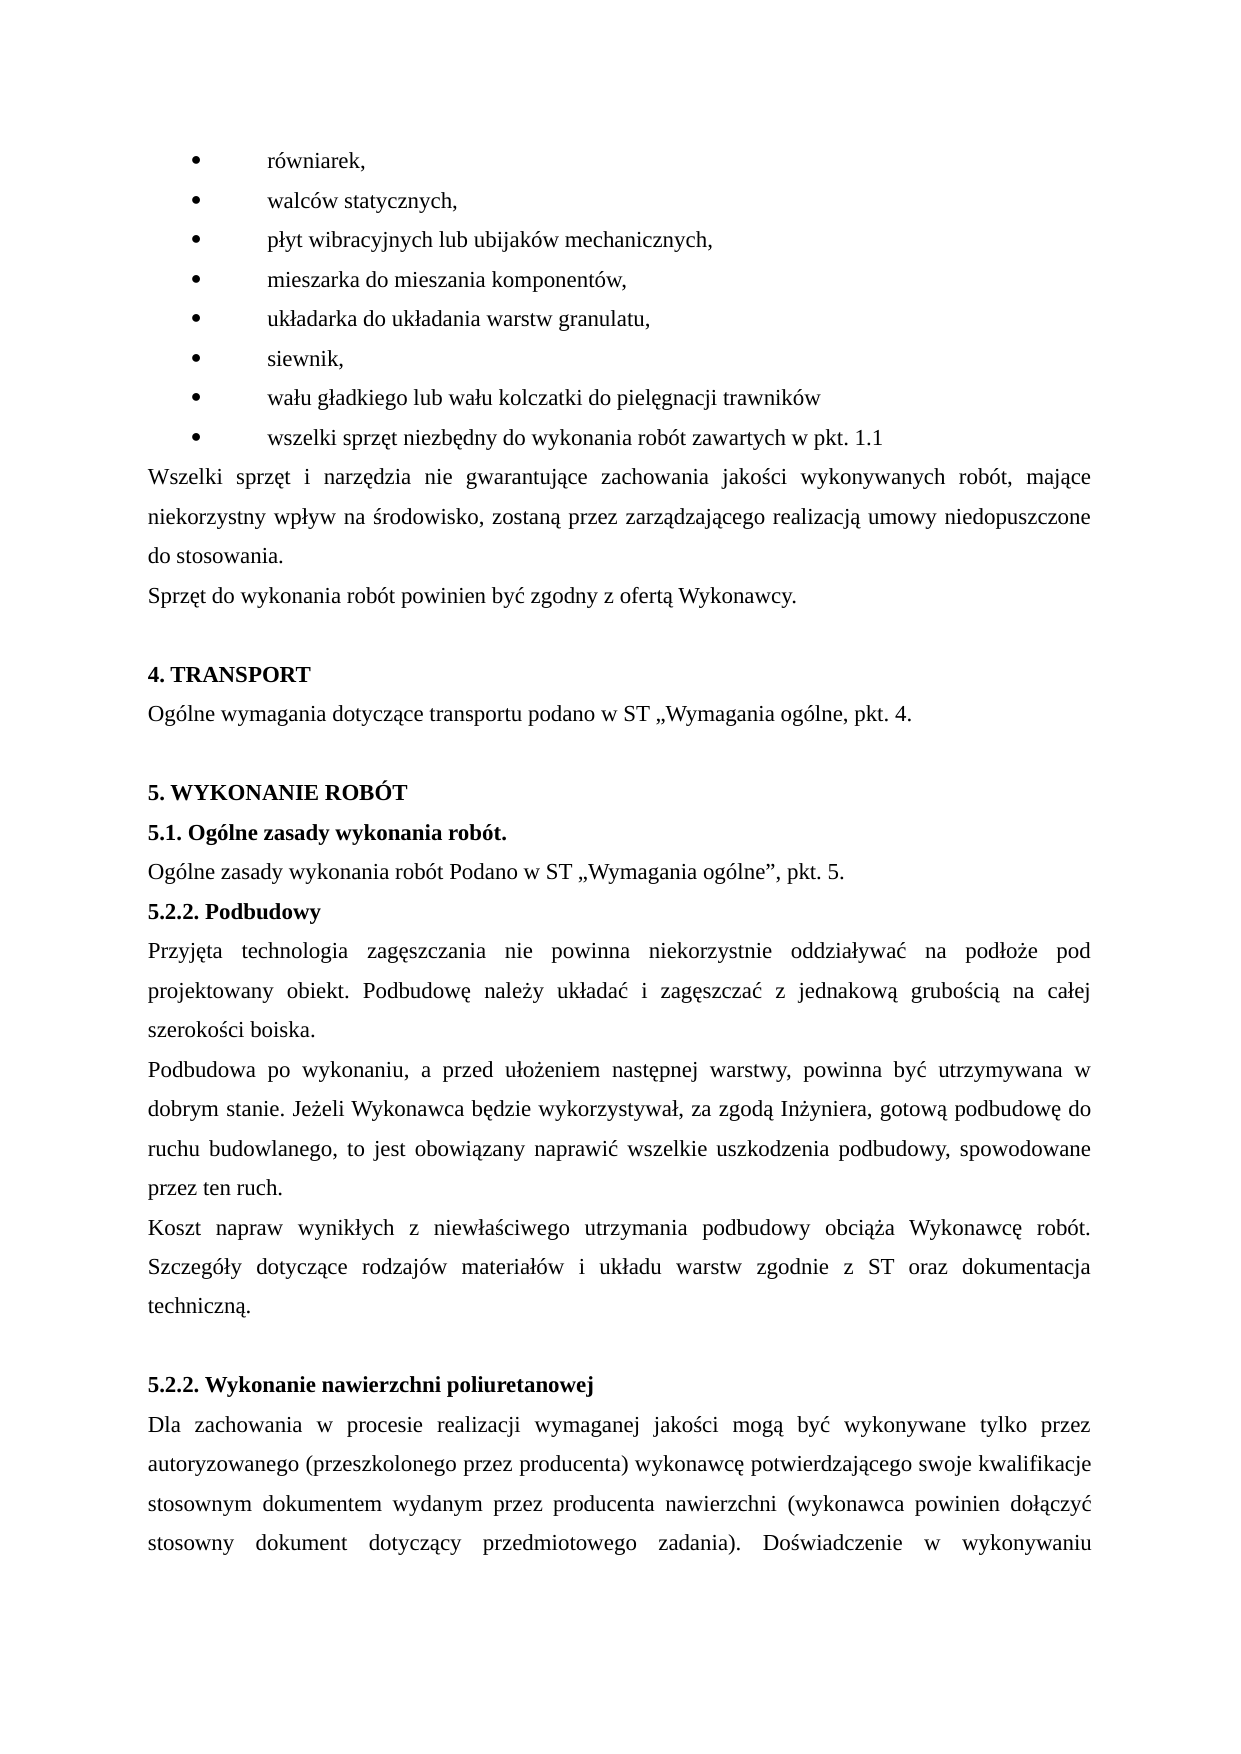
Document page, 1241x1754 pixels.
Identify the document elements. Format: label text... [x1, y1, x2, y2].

list równiarek, [192, 148, 1093, 174]
text Wszelki sprzęt i narzędzia nie gwarantujące zachowania jakości wykonywanych robót, mające niekorzystny wpływ na środowisko, zostaną przez zarządzającego realizacją umowy niedopuszczone do stosowania. [148, 463, 1093, 569]
text Podbudowa po wykonaniu, a przed ułożeniem następnej warstwy, powinna być utrzymywana w dobrym stanie. Jeżeli Wykonawca będzie wykorzystywał, za zgodą Inżyniera, gotową podbudowę do ruchu budowlanego, to jest obowiązany naprawić wszelkie uszkodzenia podbudowy, spowodowane przez ten ruch. [148, 1056, 1093, 1200]
list wszelki sprzęt niezbędny do wykonania robót zawartych w pkt. 1.1 [192, 424, 1093, 450]
text 5.2.2. Wykonanie nawierzchni poliuretanowej [148, 1371, 1093, 1398]
text Sprzęt do wykonania robót powinien być zgodny z ofertą Wykonawcy. [148, 582, 1093, 608]
text Ogólne wymagania dotyczące transportu podano w ST „Wymagania ogólne, pkt. 4. [148, 700, 1093, 727]
text Przyjęta technologia zagęszczania nie powinna niekorzystnie oddziaływać na podłoże pod projektowany obiekt. Podbudowę należy układać i zagęszczać z jednakową grubością na całej szerokości boiska. [148, 937, 1093, 1042]
list wału gładkiego lub wału kolczatki do pielęgnacji trawników [192, 384, 1093, 411]
text Koszt napraw wynikłych z niewłaściwego utrzymania podbudowy obciąża Wykonawcę robót. Szczegóły dotyczące rodzajów materiałów i układu warstw zgodnie z ST oraz dokumentacja techniczną. [148, 1213, 1093, 1319]
list układarka do układania warstw granulatu, [192, 306, 1093, 332]
text 5.1. Ogólne zasady wykonania robót. [148, 819, 1093, 845]
text Ogólne zasady wykonania robót Podano w ST „Wymagania ogólne”, pkt. 5. [148, 858, 1093, 884]
text 4. TRANSPORT [148, 661, 1093, 687]
list siewnik, [192, 345, 1093, 371]
list mieszarka do mieszania komponentów, [192, 266, 1093, 292]
text Dla zachowania w procesie realizacji wymaganej jakości mogą być wykonywane tylko przez autoryzowanego (przeszkolonego przez producenta) wykonawcę potwierdzającego swoje kwalifikacje stosownym dokumentem wydanym przez producenta nawierzchni (wykonawca powinien dołączyć stosowny dokument dotyczący przedmiotowego zadania). Doświadczenie w wykonywaniu [148, 1411, 1093, 1556]
list walców statycznych, [192, 187, 1093, 213]
list płyt wibracyjnych lub ubijaków mechanicznych, [192, 227, 1093, 253]
text 5.2.2. Podbudowy [148, 898, 1093, 924]
text 5. WYKONANIE ROBÓT [148, 779, 1093, 806]
